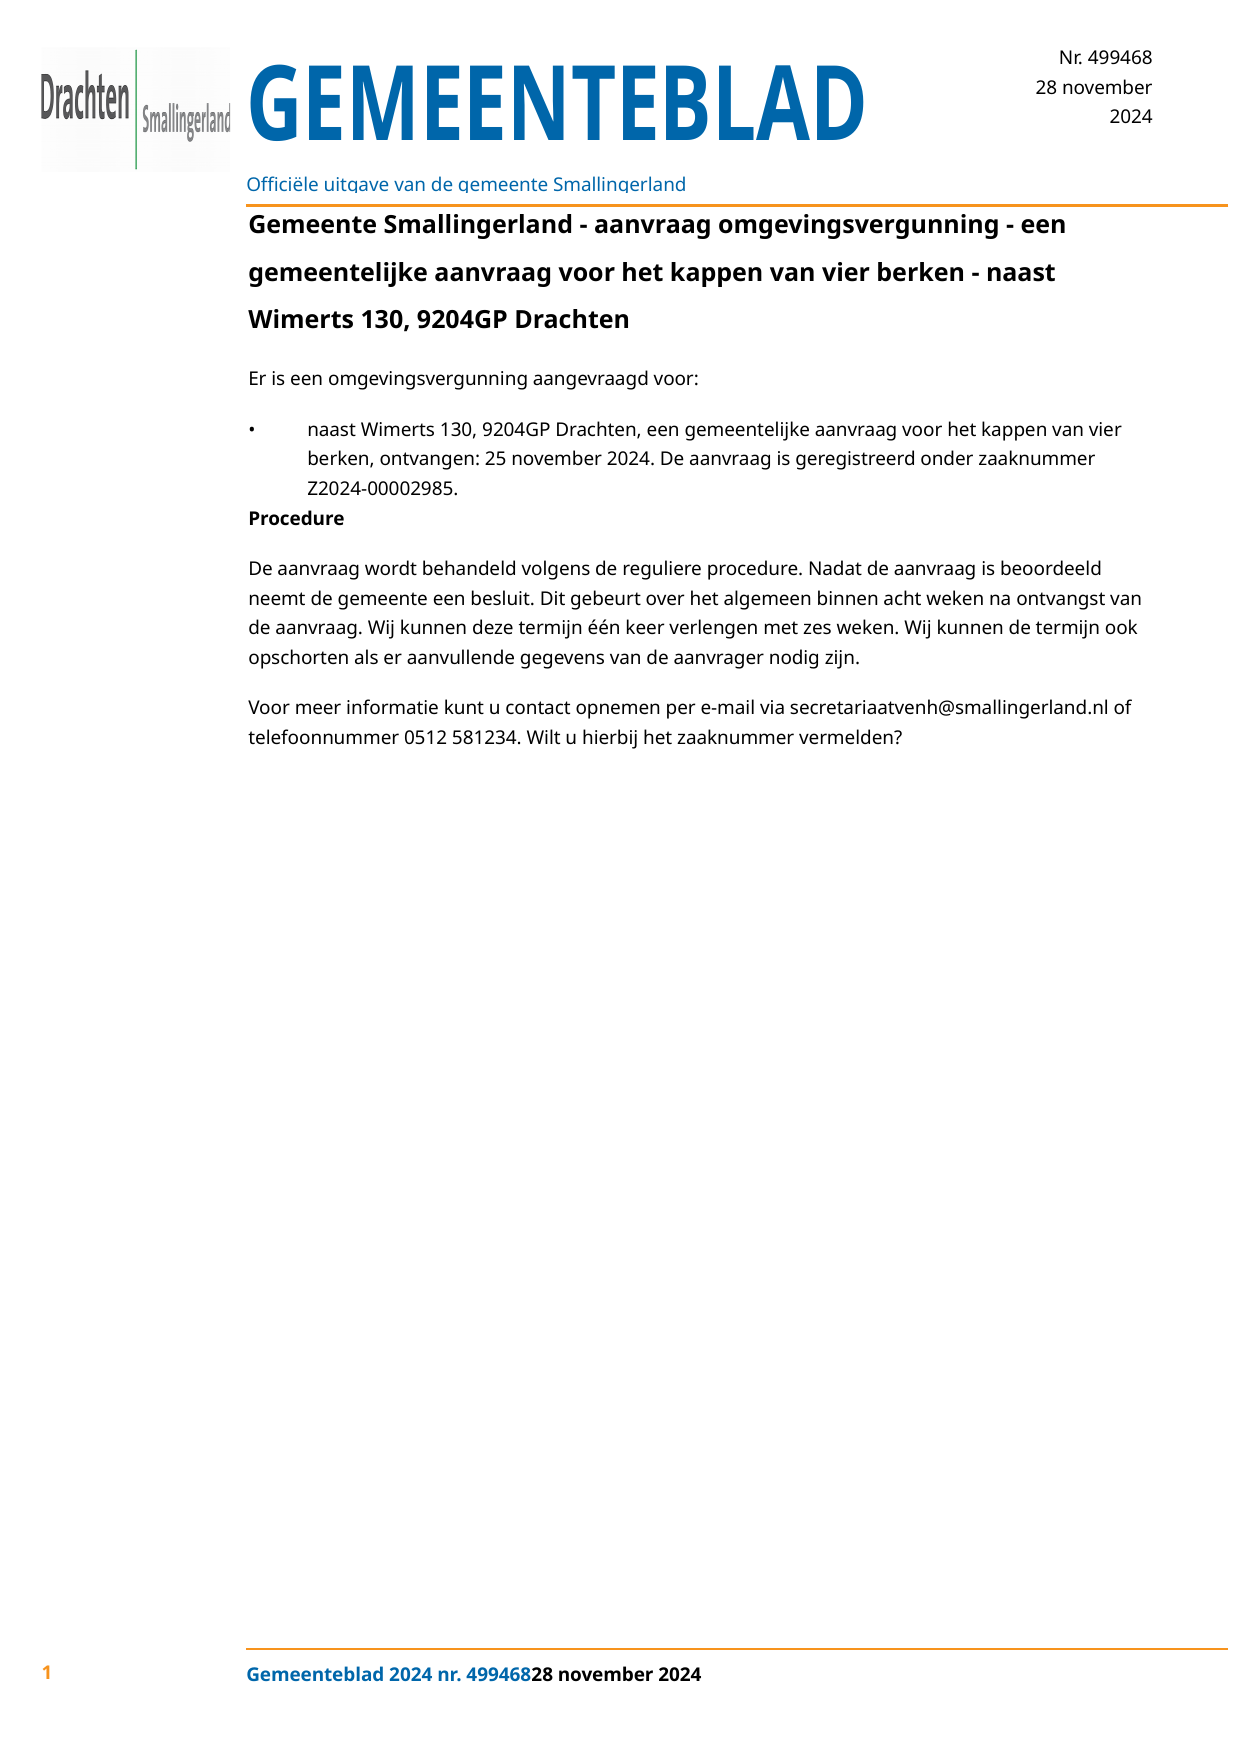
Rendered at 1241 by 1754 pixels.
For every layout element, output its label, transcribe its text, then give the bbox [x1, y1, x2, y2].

text Voor meer informatie kunt u contact opnemen per e-mail via secretariaatvenh@smallingerland.nl of telefoonnummer 0512 581234. Wilt u hierbij het zaaknummer vermelden? [248, 694, 1152, 749]
picture [41, 47, 231, 172]
list naast Wimerts 130, 9204GP Drachten, een gemeentelijke aanvraag voor het kappen van vier berken, ontvangen: 25 november 2024. De aanvraag is geregistreerd onder zaaknummer Z2024-00002985. [248, 416, 1152, 501]
text Er is een omgevingsvergunning aangevraagd voor: [248, 366, 1152, 391]
text Procedure [248, 505, 1152, 530]
text De aanvraag wordt behandeld volgens de reguliere procedure. Nadat de aanvraag is beoordeeld neemt de gemeente een besluit. Dit gebeurt over het algemeen binnen acht weken na ontvangst van de aanvraag. Wij kunnen deze termijn één keer verlengen met zes weken. Wij kunnen de termijn ook opschorten als er aanvullende gegevens van de aanvrager nodig zijn. [248, 555, 1152, 669]
text Gemeente Smallingerland - aanvraag omgevingsvergunning - een gemeentelijke aanvraag voor het kappen van vier berken - naast Wimerts 130, 9204GP Drachten [248, 207, 1152, 336]
